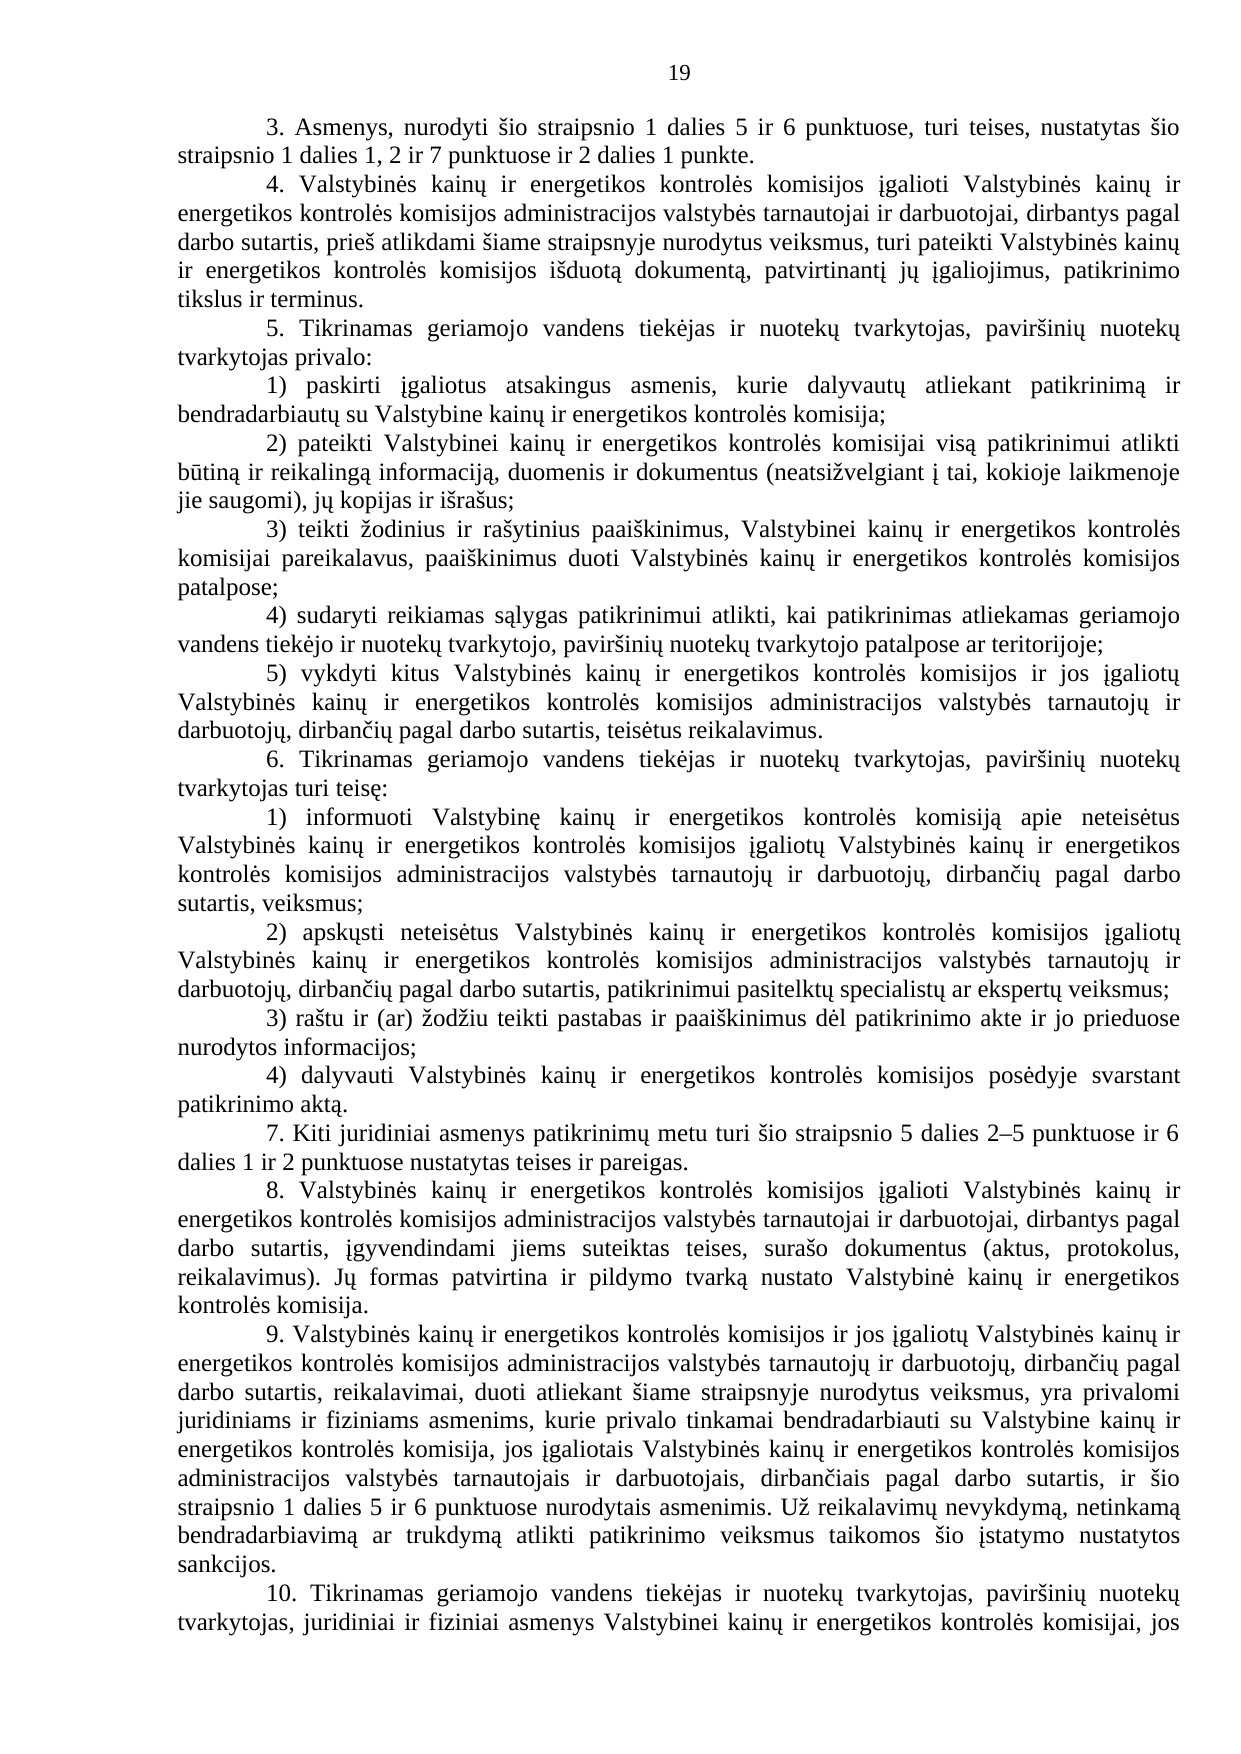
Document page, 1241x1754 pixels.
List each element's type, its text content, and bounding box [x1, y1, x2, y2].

text 4) dalyvauti Valstybinės kainų ir energetikos kontrolės komisijos posėdyje svarstant patikrinimo aktą. [177, 1061, 1181, 1118]
text 7. Kiti juridiniai asmenys patikrinimų metu turi šio straipsnio 5 dalies 2–5 punktuose ir 6 dalies 1 ir 2 punktuose nustatytas teises ir pareigas. [177, 1118, 1181, 1176]
text 5. Tikrinamas geriamojo vandens tiekėjas ir nuotekų tvarkytojas, paviršinių nuotekų tvarkytojas privalo: [177, 313, 1181, 371]
text 3) teikti žodinius ir rašytinius paaiškinimus, Valstybinei kainų ir energetikos kontrolės komisijai pareikalavus, paaiškinimus duoti Valstybinės kainų ir energetikos kontrolės komisijos patalpose; [177, 514, 1181, 601]
text 3. Asmenys, nurodyti šio straipsnio 1 dalies 5 ir 6 punktuose, turi teises, nustatytas šio straipsnio 1 dalies 1, 2 ir 7 punktuose ir 2 dalies 1 punkte. [177, 112, 1181, 169]
text 8. Valstybinės kainų ir energetikos kontrolės komisijos įgalioti Valstybinės kainų ir energetikos kontrolės komisijos administracijos valstybės tarnautojai ir darbuotojai, dirbantys pagal darbo sutartis, įgyvendindami jiems suteiktas teises, surašo dokumentus (aktus, protokolus, reikalavimus). Jų formas patvirtina ir pildymo tvarką nustato Valstybinė kainų ir energetikos kontrolės komisija. [177, 1176, 1181, 1319]
text 4) sudaryti reikiamas sąlygas patikrinimui atlikti, kai patikrinimas atliekamas geriamojo vandens tiekėjo ir nuotekų tvarkytojo, paviršinių nuotekų tvarkytojo patalpose ar teritorijoje; [177, 601, 1181, 658]
text 3) raštu ir (ar) žodžiu teikti pastabas ir paaiškinimus dėl patikrinimo akte ir jo prieduose nurodytos informacijos; [177, 1003, 1181, 1061]
text 2) pateikti Valstybinei kainų ir energetikos kontrolės komisijai visą patikrinimui atlikti būtiną ir reikalingą informaciją, duomenis ir dokumentus (neatsižvelgiant į tai, kokioje laikmenoje jie saugomi), jų kopijas ir išrašus; [177, 428, 1181, 514]
text 9. Valstybinės kainų ir energetikos kontrolės komisijos ir jos įgaliotų Valstybinės kainų ir energetikos kontrolės komisijos administracijos valstybės tarnautojų ir darbuotojų, dirbančių pagal darbo sutartis, reikalavimai, duoti atliekant šiame straipsnyje nurodytus veiksmus, yra privalomi juridiniams ir fiziniams asmenims, kurie privalo tinkamai bendradarbiauti su Valstybine kainų ir energetikos kontrolės komisija, jos įgaliotais Valstybinės kainų ir energetikos kontrolės komisijos administracijos valstybės tarnautojais ir darbuotojais, dirbančiais pagal darbo sutartis, ir šio straipsnio 1 dalies 5 ir 6 punktuose nurodytais asmenimis. Už reikalavimų nevykdymą, netinkamą bendradarbiavimą ar trukdymą atlikti patikrinimo veiksmus taikomos šio įstatymo nustatytos sankcijos. [177, 1319, 1181, 1578]
text 4. Valstybinės kainų ir energetikos kontrolės komisijos įgalioti Valstybinės kainų ir energetikos kontrolės komisijos administracijos valstybės tarnautojai ir darbuotojai, dirbantys pagal darbo sutartis, prieš atlikdami šiame straipsnyje nurodytus veiksmus, turi pateikti Valstybinės kainų ir energetikos kontrolės komisijos išduotą dokumentą, patvirtinantį jų įgaliojimus, patikrinimo tikslus ir terminus. [177, 169, 1181, 313]
text 1) paskirti įgaliotus atsakingus asmenis, kurie dalyvautų atliekant patikrinimą ir bendradarbiautų su Valstybine kainų ir energetikos kontrolės komisija; [177, 371, 1181, 428]
text 5) vykdyti kitus Valstybinės kainų ir energetikos kontrolės komisijos ir jos įgaliotų Valstybinės kainų ir energetikos kontrolės komisijos administracijos valstybės tarnautojų ir darbuotojų, dirbančių pagal darbo sutartis, teisėtus reikalavimus. [177, 658, 1181, 744]
text 2) apskųsti neteisėtus Valstybinės kainų ir energetikos kontrolės komisijos įgaliotų Valstybinės kainų ir energetikos kontrolės komisijos administracijos valstybės tarnautojų ir darbuotojų, dirbančių pagal darbo sutartis, patikrinimui pasitelktų specialistų ar ekspertų veiksmus; [177, 917, 1181, 1003]
text 1) informuoti Valstybinę kainų ir energetikos kontrolės komisiją apie neteisėtus Valstybinės kainų ir energetikos kontrolės komisijos įgaliotų Valstybinės kainų ir energetikos kontrolės komisijos administracijos valstybės tarnautojų ir darbuotojų, dirbančių pagal darbo sutartis, veiksmus; [177, 802, 1181, 917]
text 6. Tikrinamas geriamojo vandens tiekėjas ir nuotekų tvarkytojas, paviršinių nuotekų tvarkytojas turi teisę: [177, 744, 1181, 802]
text 10. Tikrinamas geriamojo vandens tiekėjas ir nuotekų tvarkytojas, paviršinių nuotekų tvarkytojas, juridiniai ir fiziniai asmenys Valstybinei kainų ir energetikos kontrolės komisijai, jos [177, 1578, 1181, 1636]
